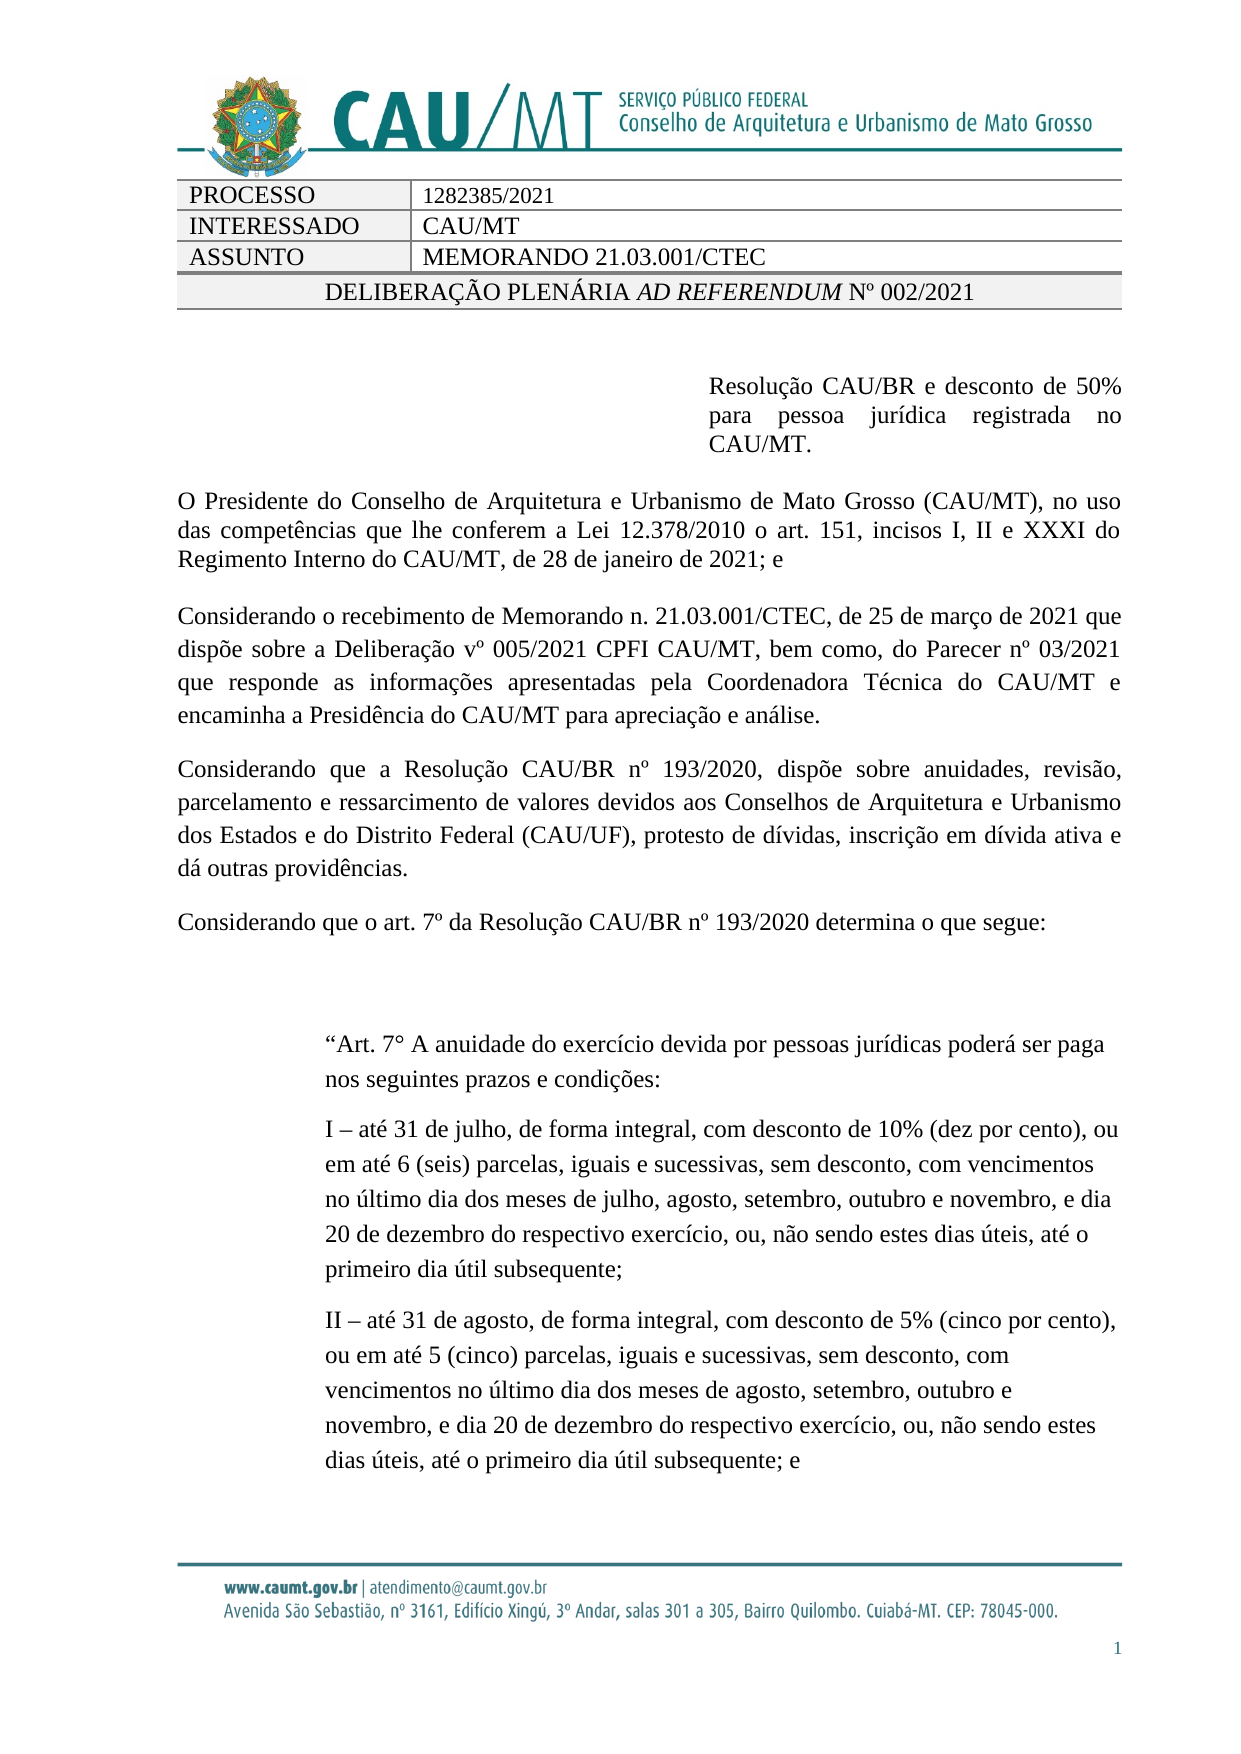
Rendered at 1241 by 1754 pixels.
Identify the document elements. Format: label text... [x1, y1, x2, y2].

text “Art. 7° A anuidade do exercício devida por pessoas jurídicas poderá ser paga nos seguintes prazos e condições: [325, 1023, 1122, 1093]
text Resolução CAU/BR e desconto de 50% para pessoa jurídica registrada no CAU/MT. [709, 371, 1122, 457]
text I – até 31 de julho, de forma integral, com desconto de 10% (dez por cento), ou em até 6 (seis) parcelas, iguais e sucessivas, sem desconto, com vencimentos no último dia dos meses de julho, agosto, setembro, outubro e novembro, e dia 20 de dezembro do respectivo exercício, ou, não sendo estes dias úteis, até o primeiro dia útil subsequente; [325, 1108, 1122, 1283]
text Considerando o recebimento de Memorando n. 21.03.001/CTEC, de 25 de março de 2021 que dispõe sobre a Deliberação vº 005/2021 CPFI CAU/MT, bem como, do Parecer nº 03/2021 que responde as informações apresentadas pela Coordenadora Técnica do CAU/MT e encaminha a Presidência do CAU/MT para apreciação e análise. [177, 601, 1122, 729]
text II – até 31 de agosto, de forma integral, com desconto de 5% (cinco por cento), ou em até 5 (cinco) parcelas, iguais e sucessivas, sem desconto, com vencimentos no último dia dos meses de agosto, setembro, outubro e novembro, e dia 20 de dezembro do respectivo exercício, ou, não sendo estes dias úteis, até o primeiro dia útil subsequente; e [325, 1299, 1122, 1474]
text Considerando que a Resolução CAU/BR nº 193/2020, dispõe sobre anuidades, revisão, parcelamento e ressarcimento de valores devidos aos Conselhos de Arquitetura e Urbanismo dos Estados e do Distrito Federal (CAU/UF), protesto de dívidas, inscrição em dívida ativa e dá outras providências. [177, 754, 1122, 882]
text O Presidente do Conselho de Arquitetura e Urbanismo de Mato Grosso (CAU/MT), no uso das competências que lhe conferem a Lei 12.378/2010 o art. 151, incisos I, II e XXXI do Regimento Interno do CAU/MT, de 28 de janeiro de 2021; e [177, 486, 1122, 572]
text Considerando que o art. 7º da Resolução CAU/BR nº 193/2020 determina o que segue: [177, 907, 1122, 936]
